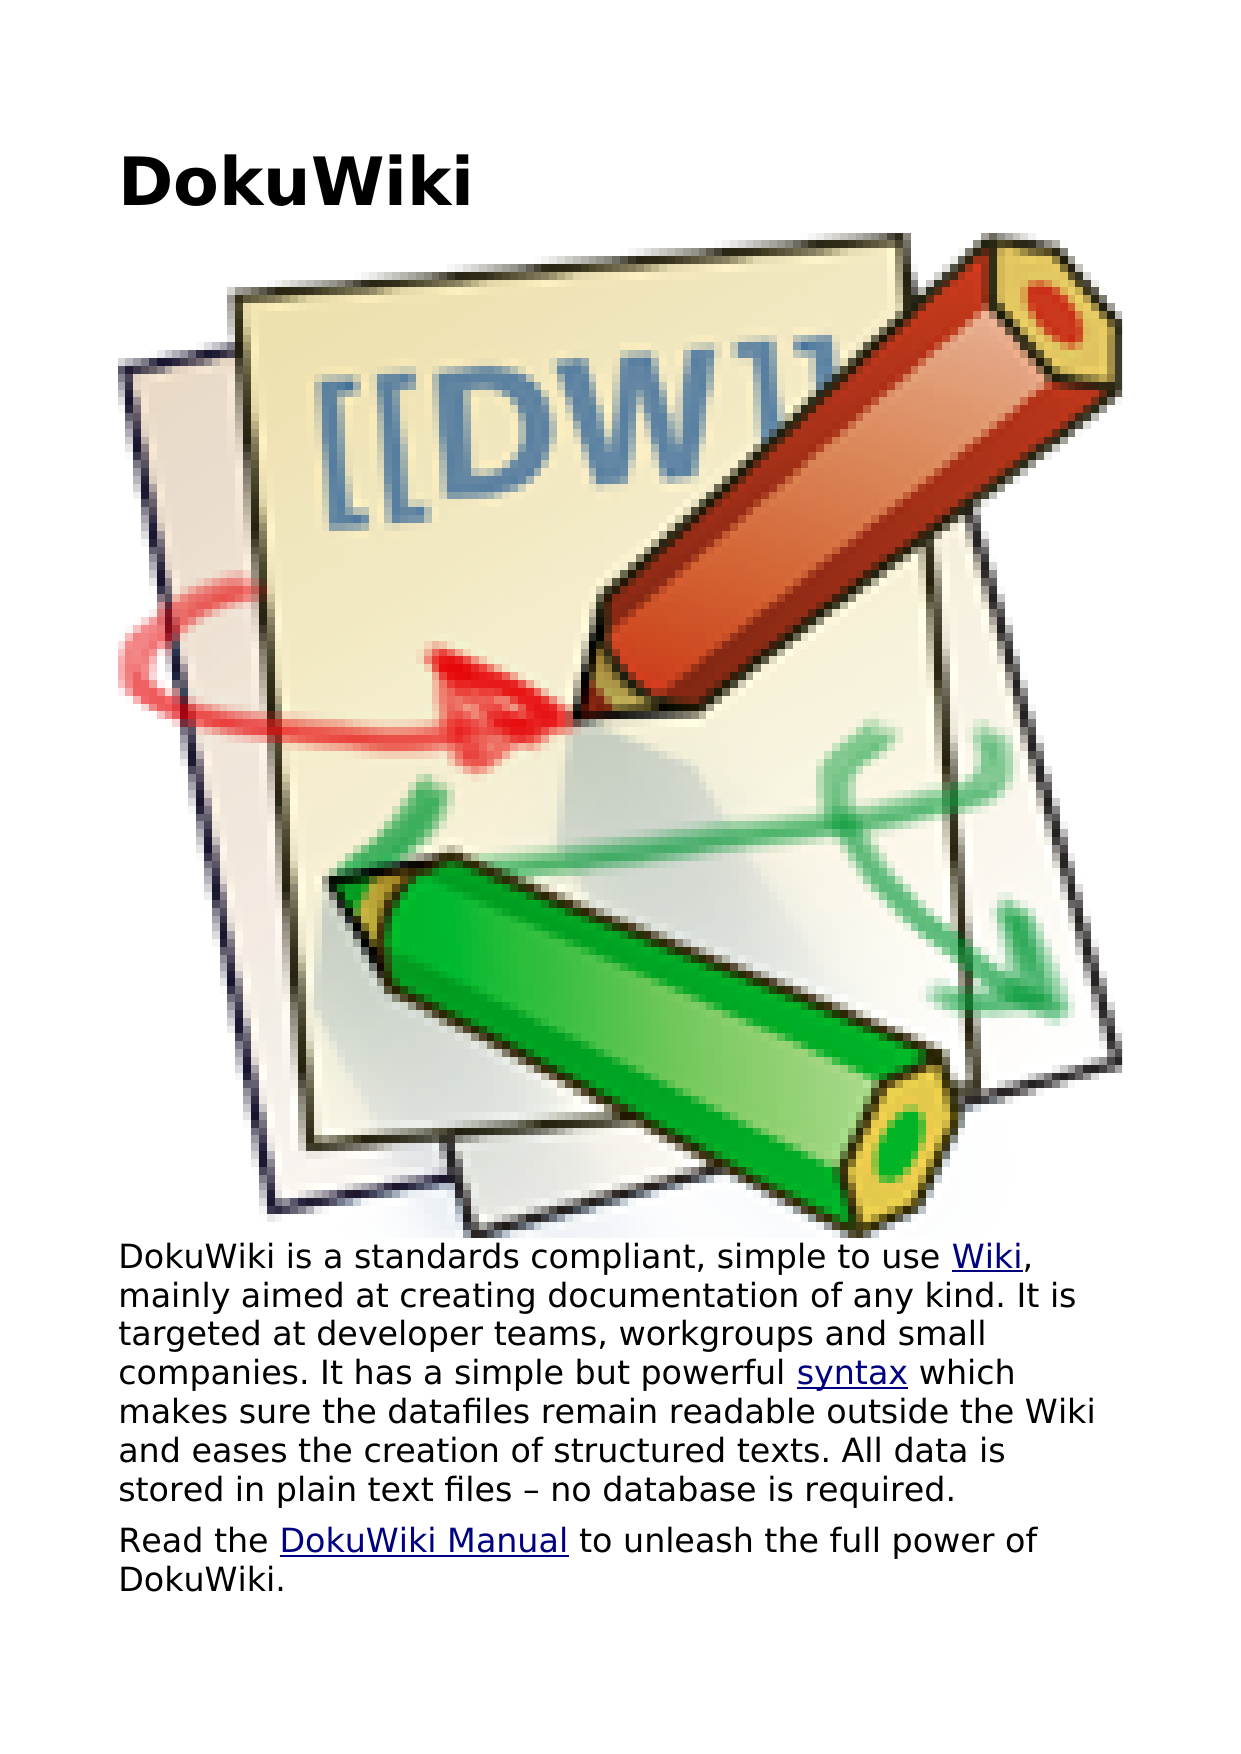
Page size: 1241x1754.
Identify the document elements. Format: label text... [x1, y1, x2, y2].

subtitle DokuWiki [118, 143, 1122, 221]
text Read the DokuWiki Manual to unleash the full power of DokuWiki. [118, 1522, 1122, 1599]
picture [118, 233, 1123, 1238]
text DokuWiki is a standards compliant, simple to use Wiki, mainly aimed at creating documentation of any kind. It is targeted at developer teams, workgroups and small companies. It has a simple but powerful syntax which makes sure the datafiles remain readable outside the Wiki and eases the creation of structured texts. All data is stored in plain text files – no database is required. [118, 1238, 1122, 1509]
